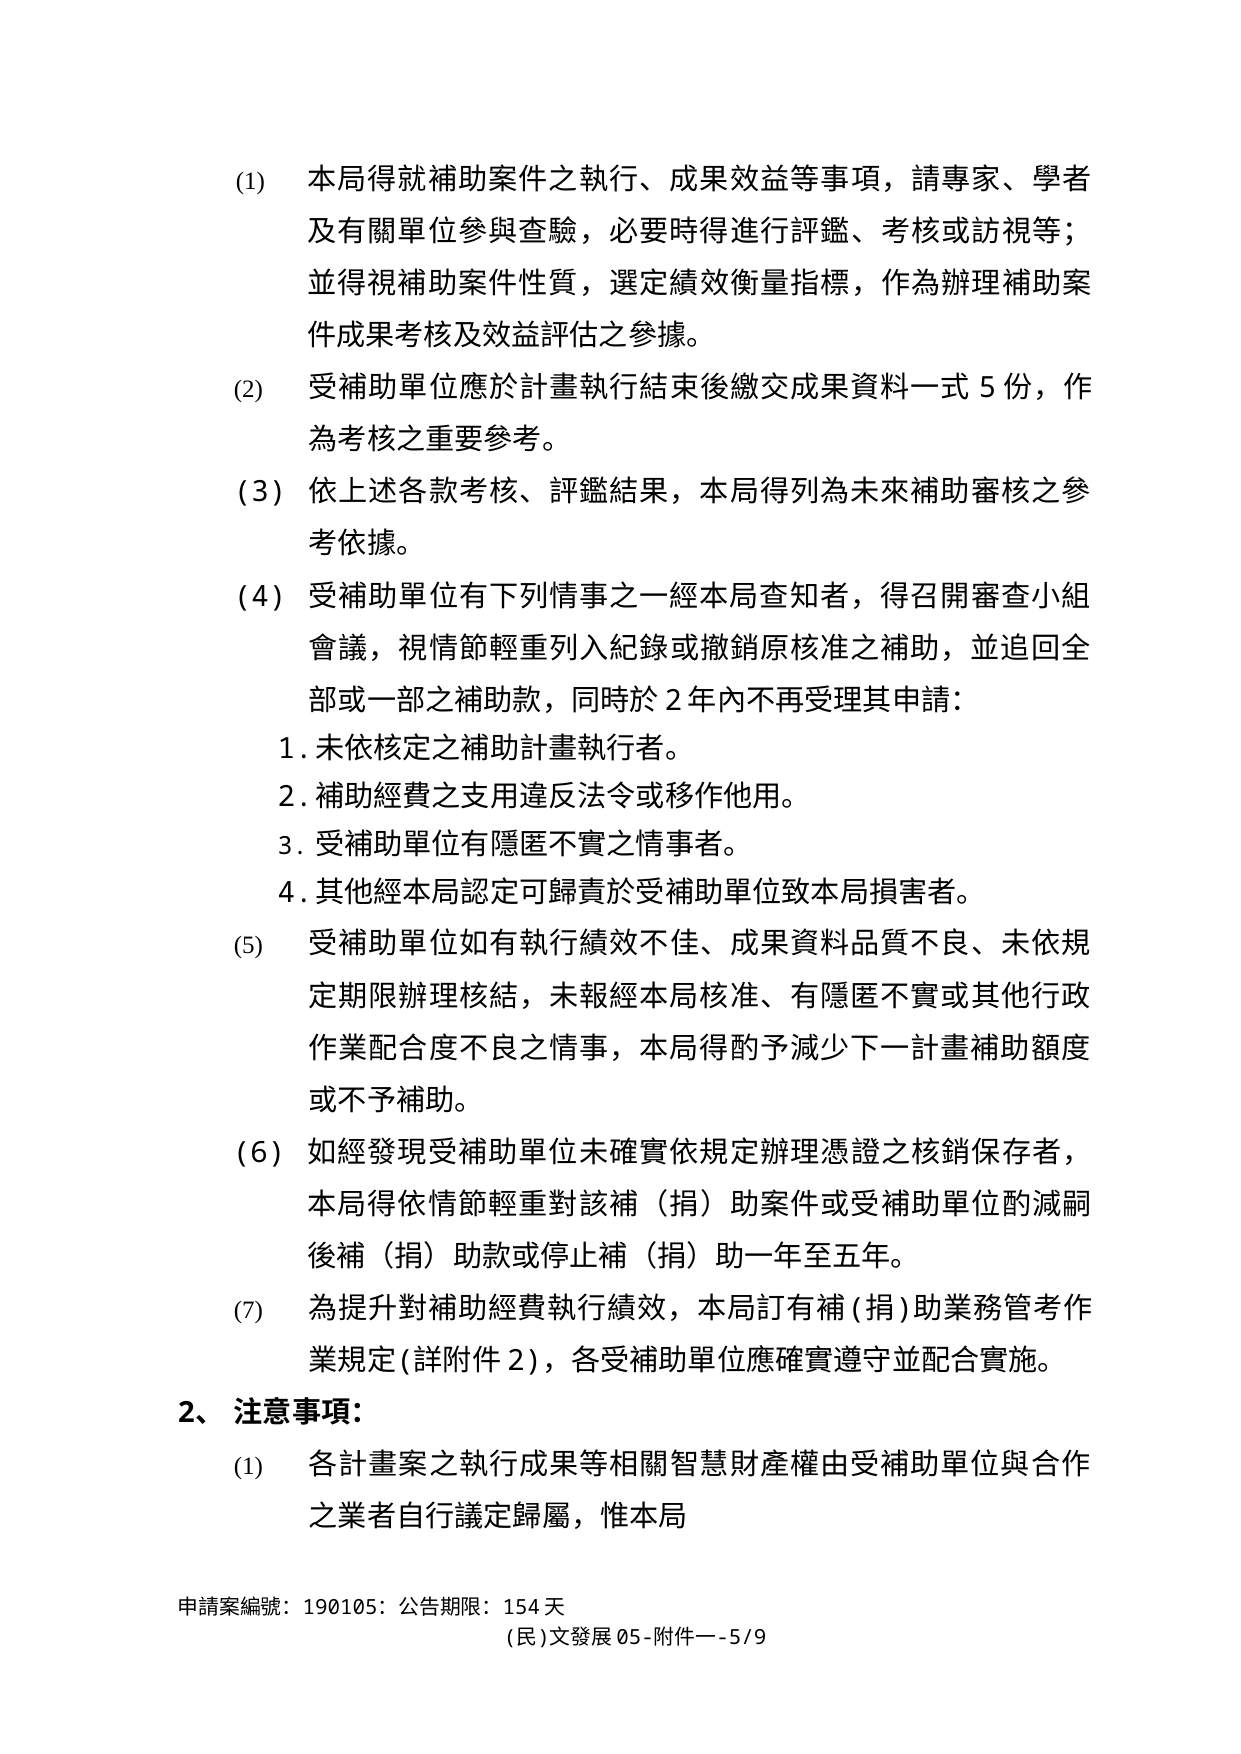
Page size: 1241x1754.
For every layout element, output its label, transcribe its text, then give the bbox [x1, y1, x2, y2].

list 受補助單位如有執行績效不佳、成果資料品質不良、未依規定期限辦理核結，未報經本局核准、有隱匿不實或其他行政作業配合度不良之情事，本局得酌予減少下一計畫補助額度或不予補助。 [233, 912, 1092, 1121]
list 其他經本局認定可歸責於受補助單位致本局損害者。 [277, 864, 1092, 912]
list 本局得就補助案件之執行、成果效益等事項，請專家、學者及有關單位參與查驗，必要時得進行評鑑、考核或訪視等；並得視補助案件性質，選定績效衡量指標，作為辦理補助案件成果考核及效益評估之參據。 [236, 148, 1092, 356]
list 受補助單位有下列情事之一經本局查知者，得召開審查小組會議，視情節輕重列入紀錄或撤銷原核准之補助，並追回全部或一部之補助款，同時於2年內不再受理其申請： [233, 564, 1092, 721]
list 未依核定之補助計畫執行者。 [277, 721, 1092, 768]
list 為提升對補助經費執行績效，本局訂有補(捐)助業務管考作業規定(詳附件2)，各受補助單位應確實遵守並配合實施。 [233, 1277, 1092, 1381]
list 受補助單位應於計畫執行結束後繳交成果資料一式5份，作為考核之重要參考。 [233, 356, 1092, 460]
list 各計畫案之執行成果等相關智慧財產權由受補助單位與合作之業者自行議定歸屬，惟本局 [233, 1433, 1092, 1537]
list 受補助單位有隱匿不實之情事者。 [277, 816, 1092, 864]
list 注意事項： [177, 1381, 1092, 1433]
list 依上述各款考核、評鑑結果，本局得列為未來補助審核之參考依據。 [233, 460, 1092, 564]
list 如經發現受補助單位未確實依規定辦理憑證之核銷保存者，本局得依情節輕重對該補（捐）助案件或受補助單位酌減嗣後補（捐）助款或停止補（捐）助一年至五年。 [233, 1121, 1092, 1277]
list 補助經費之支用違反法令或移作他用。 [277, 768, 1092, 816]
